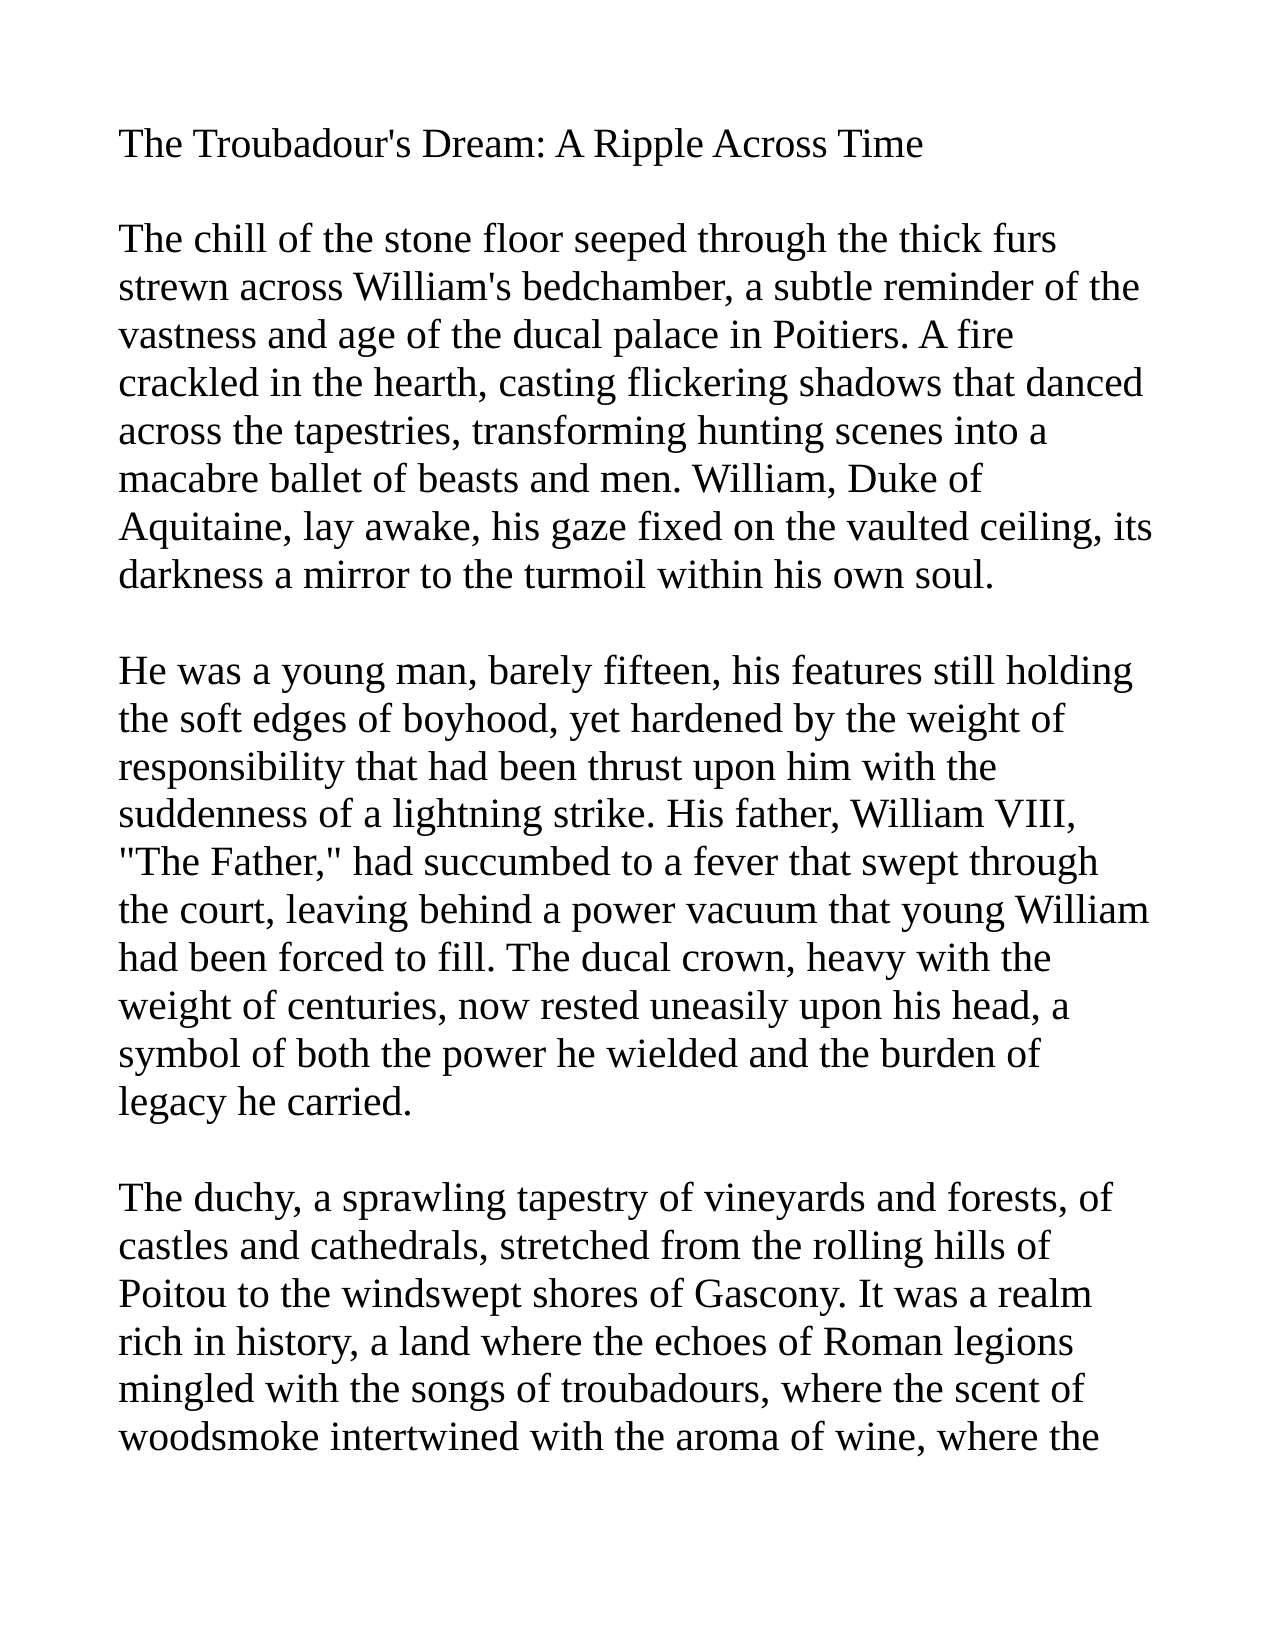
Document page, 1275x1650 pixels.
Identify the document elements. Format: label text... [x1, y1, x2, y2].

text The duchy, a sprawling tapestry of vineyards and forests, of castles and cathedrals, stretched from the rolling hills of Poitou to the windswept shores of Gascony. It was a realm rich in history, a land where the echoes of Roman legions mingled with the songs of troubadours, where the scent of woodsmoke intertwined with the aroma of wine, where the [118, 1172, 1157, 1460]
text The chill of the stone floor seeped through the thick furs strewn across William's bedchamber, a subtle reminder of the vastness and age of the ducal palace in Poitiers. A fire crackled in the hearth, casting flickering shadows that danced across the tapestries, transforming hunting scenes into a macabre ballet of beasts and men. William, Duke of Aquitaine, lay awake, his gaze fixed on the vaulted ceiling, its darkness a mirror to the turmoil within his own soul. [118, 214, 1157, 597]
text The Troubadour's Dream: A Ripple Across Time [118, 118, 1157, 166]
text He was a young man, barely fifteen, his features still holding the soft edges of boyhood, yet hardened by the weight of responsibility that had been thrust upon him with the suddenness of a lightning strike. His father, William VIII, "The Father," had succumbed to a fever that swept through the court, leaving behind a power vacuum that young William had been forced to fill. The ducal crown, heavy with the weight of centuries, now rested uneasily upon his head, a symbol of both the power he wielded and the burden of legacy he carried. [118, 645, 1157, 1124]
